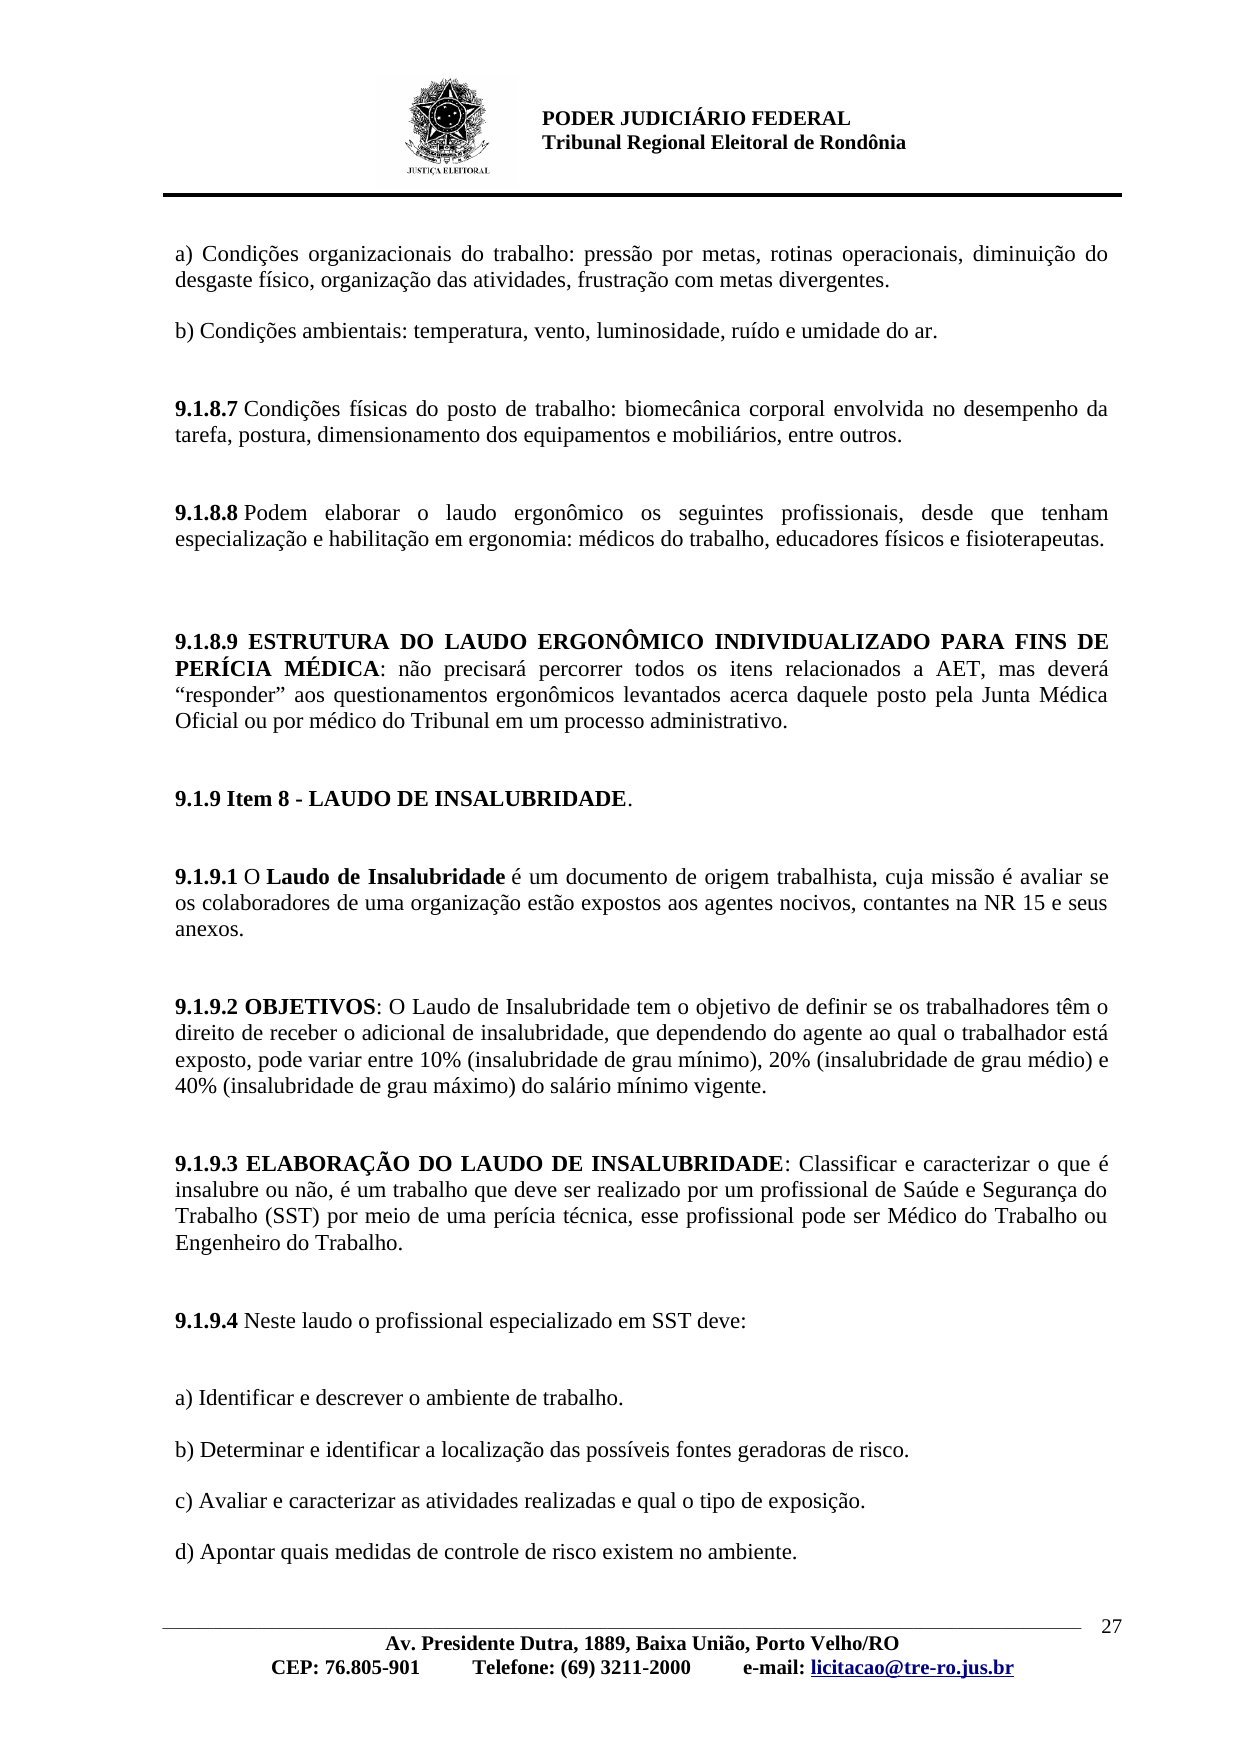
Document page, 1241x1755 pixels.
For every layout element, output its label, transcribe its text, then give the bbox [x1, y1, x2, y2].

text b) Condições ambientais: temperatura, vento, luminosidade, ruído e umidade do ar. [175, 317, 1110, 344]
text 9.1.8.9 ESTRUTURA DO LAUDO ERGONÔMICO INDIVIDUALIZADO PARA FINS DE PERÍCIA MÉDICA: não precisará percorrer todos os itens relacionados a AET, mas deverá “responder” aos questionamentos ergonômicos levantados acerca daquele posto pela Junta Médica Oficial ou por médico do Tribunal em um processo administrativo. [175, 628, 1110, 734]
text 9.1.9 Item 8 - LAUDO DE INSALUBRIDADE. [175, 759, 1110, 811]
text 9.1.9.4 Neste laudo o profissional especializado em SST deve: [175, 1280, 1110, 1333]
text a) Identificar e descrever o ambiente de trabalho. [175, 1358, 1110, 1411]
text a) Condições organizacionais do trabalho: pressão por metas, rotinas operacionais, diminuição do desgaste físico, organização das atividades, frustração com metas divergentes. [175, 213, 1110, 292]
text 9.1.8.7 Condições físicas do posto de trabalho: biomecânica corporal envolvida no desempenho da tarefa, postura, dimensionamento dos equipamentos e mobiliários, entre outros. [175, 369, 1110, 448]
text b) Determinar e identificar a localização das possíveis fontes geradoras de risco. [175, 1436, 1110, 1462]
text 9.1.9.3 ELABORAÇÃO DO LAUDO DE INSALUBRIDADE: Classificar e caracterizar o que é insalubre ou não, é um trabalho que deve ser realizado por um profissional de Saúde e Segurança do Trabalho (SST) por meio de uma perícia técnica, esse profissional pode ser Médico do Trabalho ou Engenheiro do Trabalho. [175, 1123, 1110, 1255]
text 9.1.9.1 O Laudo de Insalubridade é um documento de origem trabalhista, cuja missão é avaliar se os colaboradores de uma organização estão expostos aos agentes nocivos, contantes na NR 15 e seus anexos. [175, 836, 1110, 942]
text d) Apontar quais medidas de controle de risco existem no ambiente. [175, 1538, 1110, 1565]
text 9.1.8.8 Podem elaborar o laudo ergonômico os seguintes profissionais, desde que tenham especialização e habilitação em ergonomia: médicos do trabalho, educadores físicos e fisioterapeutas. [175, 473, 1110, 552]
text c) Avaliar e caracterizar as atividades realizadas e qual o tipo de exposição. [175, 1487, 1110, 1513]
text 9.1.9.2 OBJETIVOS: O Laudo de Insalubridade tem o objetivo de definir se os trabalhadores têm o direito de receber o adicional de insalubridade, que dependendo do agente ao qual o trabalhador está exposto, pode variar entre 10% (insalubridade de grau mínimo), 20% (insalubridade de grau médio) e 40% (insalubridade de grau máximo) do salário mínimo vigente. [175, 967, 1110, 1098]
